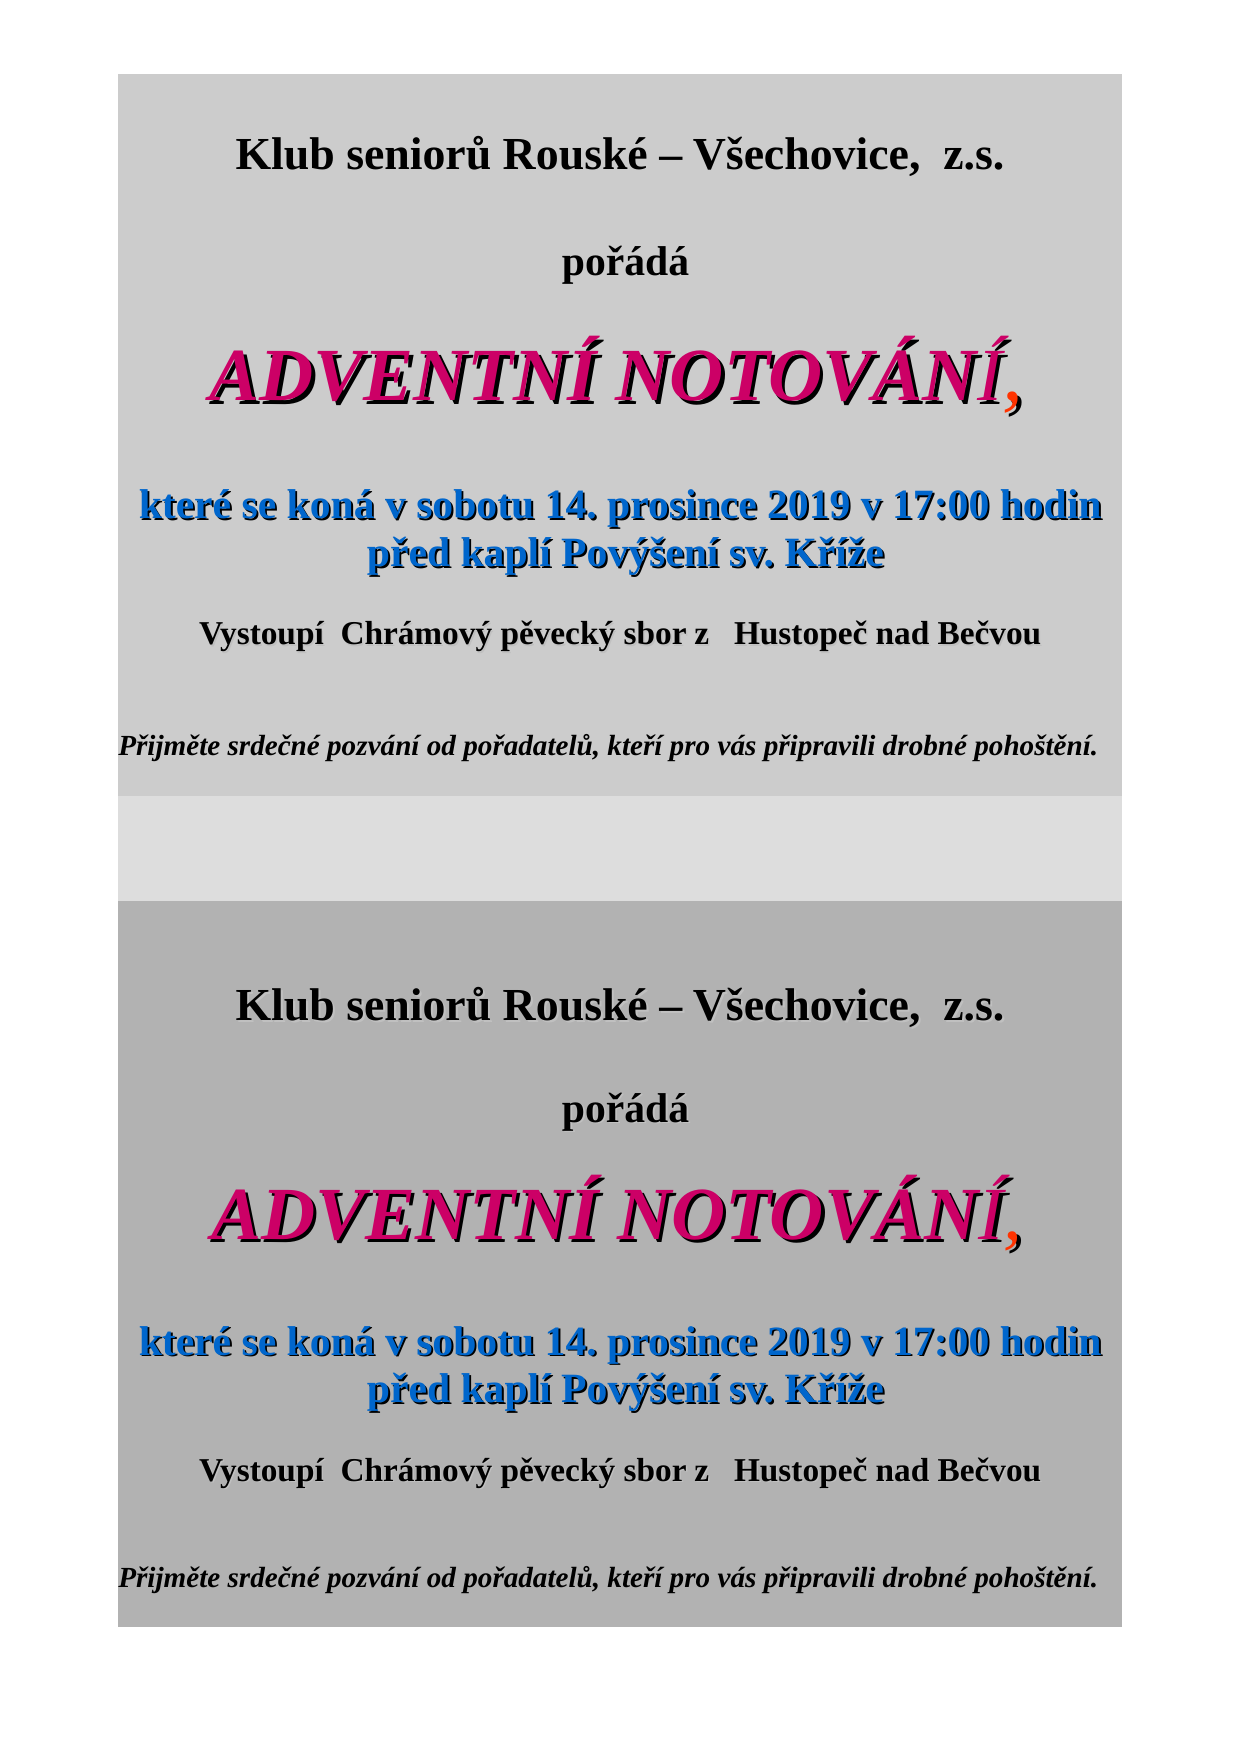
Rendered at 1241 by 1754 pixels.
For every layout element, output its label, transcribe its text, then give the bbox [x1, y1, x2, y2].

text ADVENTNÍ NOTOVÁNÍ, [118, 1169, 1122, 1256]
text před kaplí Povýšení sv. Kříže [118, 1364, 1122, 1412]
text Vystoupí Chrámový pěvecký sbor z Hustopeč nad Bečvou [118, 1450, 1122, 1488]
text Vystoupí Chrámový pěvecký sbor z Hustopeč nad Bečvou [118, 613, 1122, 652]
text které se koná v sobotu 14. prosince 2019 v 17:00 hodin [118, 1316, 1122, 1364]
text které se koná v sobotu 14. prosince 2019 v 17:00 hodin [118, 479, 1122, 527]
text Klub seniorů Rouské – Všechovice, z.s. [118, 127, 1122, 179]
text před kaplí Povýšení sv. Kříže [118, 527, 1122, 575]
text ADVENTNÍ NOTOVÁNÍ, [118, 323, 1122, 419]
text pořádá [118, 1083, 1122, 1131]
text Přijměte srdečné pozvání od pořadatelů, kteří pro vás připravili drobné pohoštění. [118, 728, 1122, 762]
text Klub seniorů Rouské – Všechovice, z.s. [118, 978, 1122, 1030]
text Přijměte srdečné pozvání od pořadatelů, kteří pro vás připravili drobné pohoštění. [118, 1560, 1122, 1594]
text pořádá [118, 237, 1122, 285]
